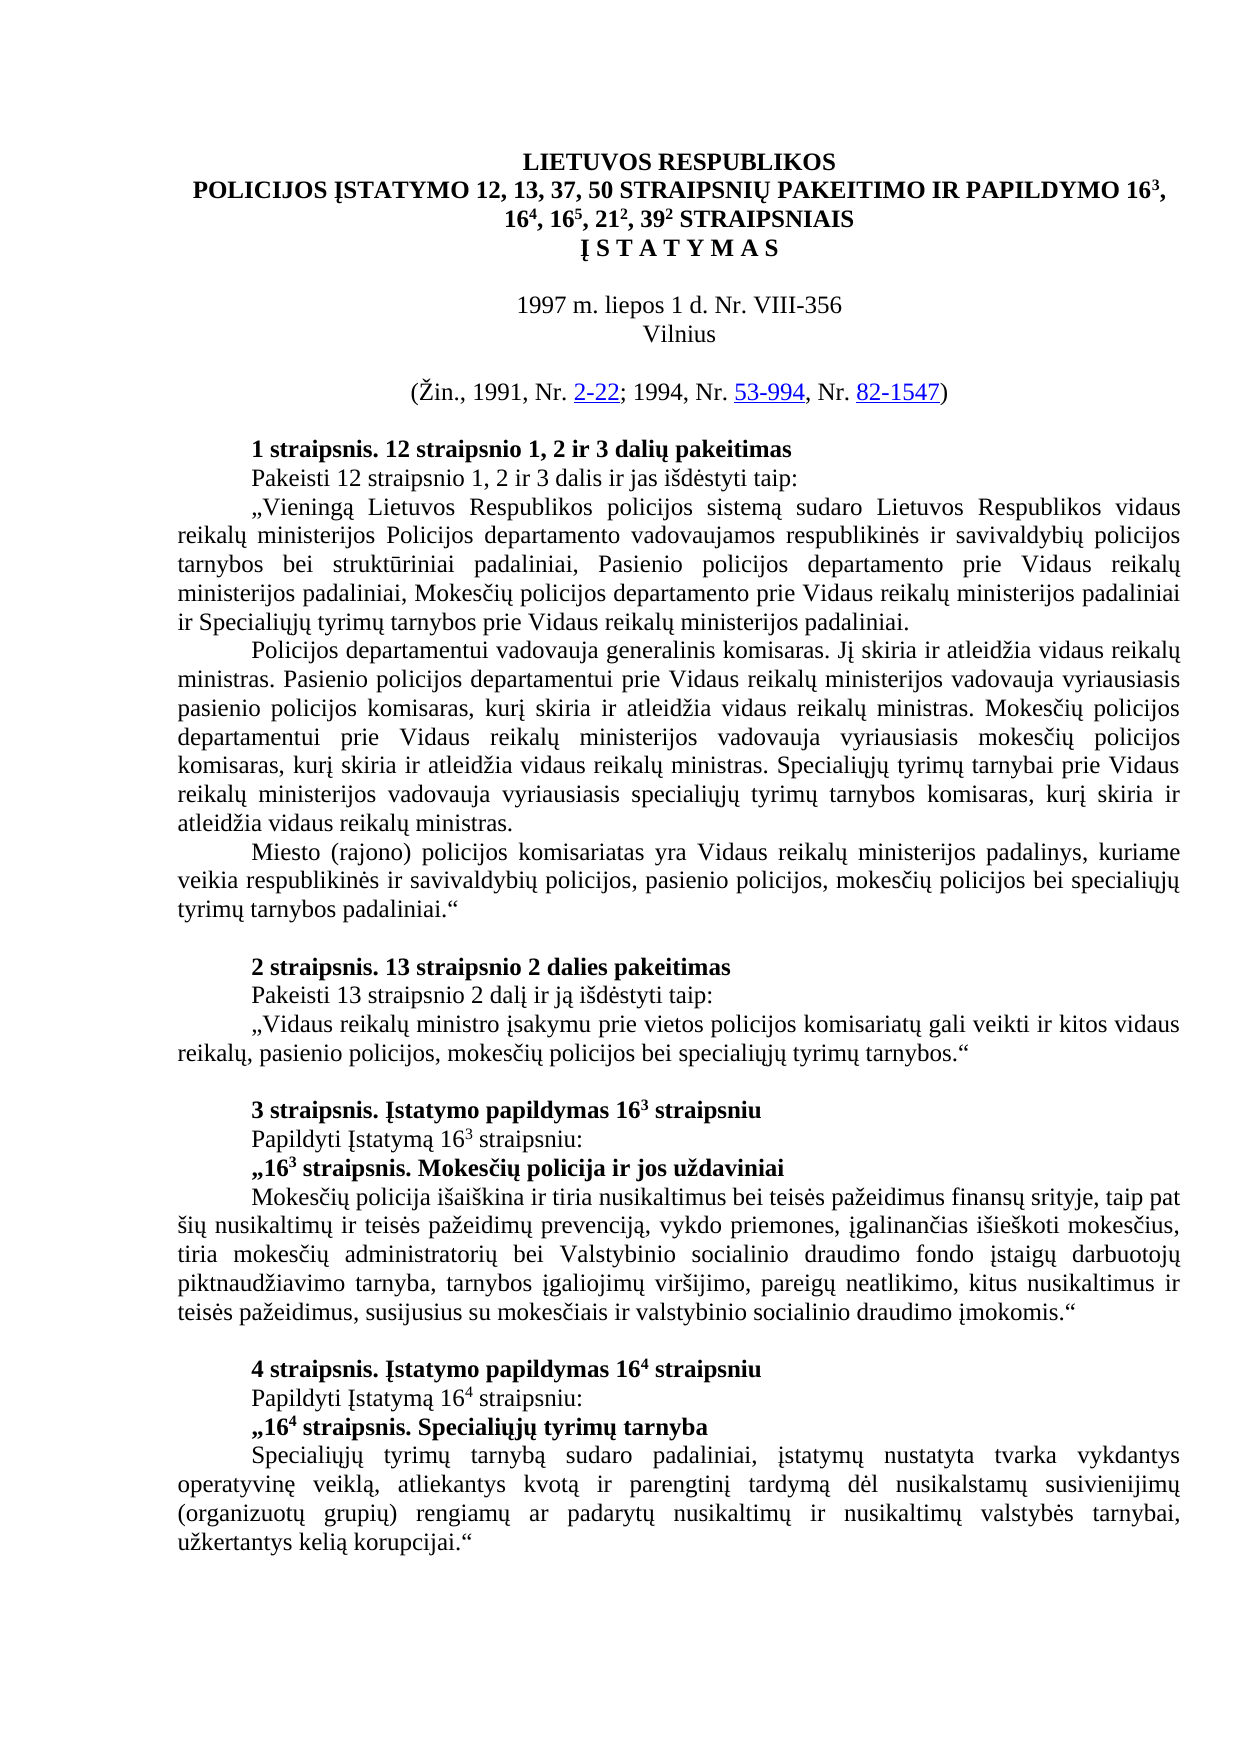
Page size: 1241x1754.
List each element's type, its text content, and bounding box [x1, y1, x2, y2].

text „Vieningą Lietuvos Respublikos policijos sistemą sudaro Lietuvos Respublikos vidaus reikalų ministerijos Policijos departamento vadovaujamos respublikinės ir savivaldybių policijos tarnybos bei struktūriniai padaliniai, Pasienio policijos departamento prie Vidaus reikalų ministerijos padaliniai, Mokesčių policijos departamento prie Vidaus reikalų ministerijos padaliniai ir Specialiųjų tyrimų tarnybos prie Vidaus reikalų ministerijos padaliniai. [177, 492, 1181, 636]
text „163 straipsnis. Mokesčių policija ir jos uždaviniai [177, 1153, 1181, 1182]
text „Vidaus reikalų ministro įsakymu prie vietos policijos komisariatų gali veikti ir kitos vidaus reikalų, pasienio policijos, mokesčių policijos bei specialiųjų tyrimų tarnybos.“ [177, 1009, 1181, 1067]
text LIETUVOS RESPUBLIKOS [177, 147, 1181, 176]
text 1 straipsnis. 12 straipsnio 1, 2 ir 3 dalių pakeitimas [177, 434, 1181, 463]
text (Žin., 1991, Nr. 2-22; 1994, Nr. 53-994, Nr. 82-1547) [177, 377, 1181, 406]
text „164 straipsnis. Specialiųjų tyrimų tarnyba [177, 1412, 1181, 1441]
text POLICIJOS ĮSTATYMO 12, 13, 37, 50 STRAIPSNIŲ PAKEITIMO IR PAPILDYMO 163, 164, 165, 212, 392 STRAIPSNIAIS [177, 176, 1181, 233]
text Į S T A T Y M A S [177, 233, 1181, 262]
text Mokesčių policija išaiškina ir tiria nusikaltimus bei teisės pažeidimus finansų srityje, taip pat šių nusikaltimų ir teisės pažeidimų prevenciją, vykdo priemones, įgalinančias išieškoti mokesčius, tiria mokesčių administratorių bei Valstybinio socialinio draudimo fondo įstaigų darbuotojų piktnaudžiavimo tarnyba, tarnybos įgaliojimų viršijimo, pareigų neatlikimo, kitus nusikaltimus ir teisės pažeidimus, susijusius su mokesčiais ir valstybinio socialinio draudimo įmokomis.“ [177, 1182, 1181, 1326]
text Pakeisti 12 straipsnio 1, 2 ir 3 dalis ir jas išdėstyti taip: [177, 463, 1181, 492]
text 2 straipsnis. 13 straipsnio 2 dalies pakeitimas [177, 952, 1181, 981]
text Pakeisti 13 straipsnio 2 dalį ir ją išdėstyti taip: [177, 981, 1181, 1009]
text Papildyti Įstatymą 164 straipsniu: [177, 1383, 1181, 1412]
text 4 straipsnis. Įstatymo papildymas 164 straipsniu [177, 1354, 1181, 1383]
text Papildyti Įstatymą 163 straipsniu: [177, 1124, 1181, 1153]
text Specialiųjų tyrimų tarnybą sudaro padaliniai, įstatymų nustatyta tvarka vykdantys operatyvinę veiklą, atliekantys kvotą ir parengtinį tardymą dėl nusikalstamų susivienijimų (organizuotų grupių) rengiamų ar padarytų nusikaltimų ir nusikaltimų valstybės tarnybai, užkertantys kelią korupcijai.“ [177, 1441, 1181, 1556]
text Policijos departamentui vadovauja generalinis komisaras. Jį skiria ir atleidžia vidaus reikalų ministras. Pasienio policijos departamentui prie Vidaus reikalų ministerijos vadovauja vyriausiasis pasienio policijos komisaras, kurį skiria ir atleidžia vidaus reikalų ministras. Mokesčių policijos departamentui prie Vidaus reikalų ministerijos vadovauja vyriausiasis mokesčių policijos komisaras, kurį skiria ir atleidžia vidaus reikalų ministras. Specialiųjų tyrimų tarnybai prie Vidaus reikalų ministerijos vadovauja vyriausiasis specialiųjų tyrimų tarnybos komisaras, kurį skiria ir atleidžia vidaus reikalų ministras. [177, 636, 1181, 837]
text 3 straipsnis. Įstatymo papildymas 163 straipsniu [177, 1096, 1181, 1124]
text Miesto (rajono) policijos komisariatas yra Vidaus reikalų ministerijos padalinys, kuriame veikia respublikinės ir savivaldybių policijos, pasienio policijos, mokesčių policijos bei specialiųjų tyrimų tarnybos padaliniai.“ [177, 837, 1181, 923]
text 1997 m. liepos 1 d. Nr. VIII-356 [177, 291, 1181, 319]
text Vilnius [177, 319, 1181, 348]
